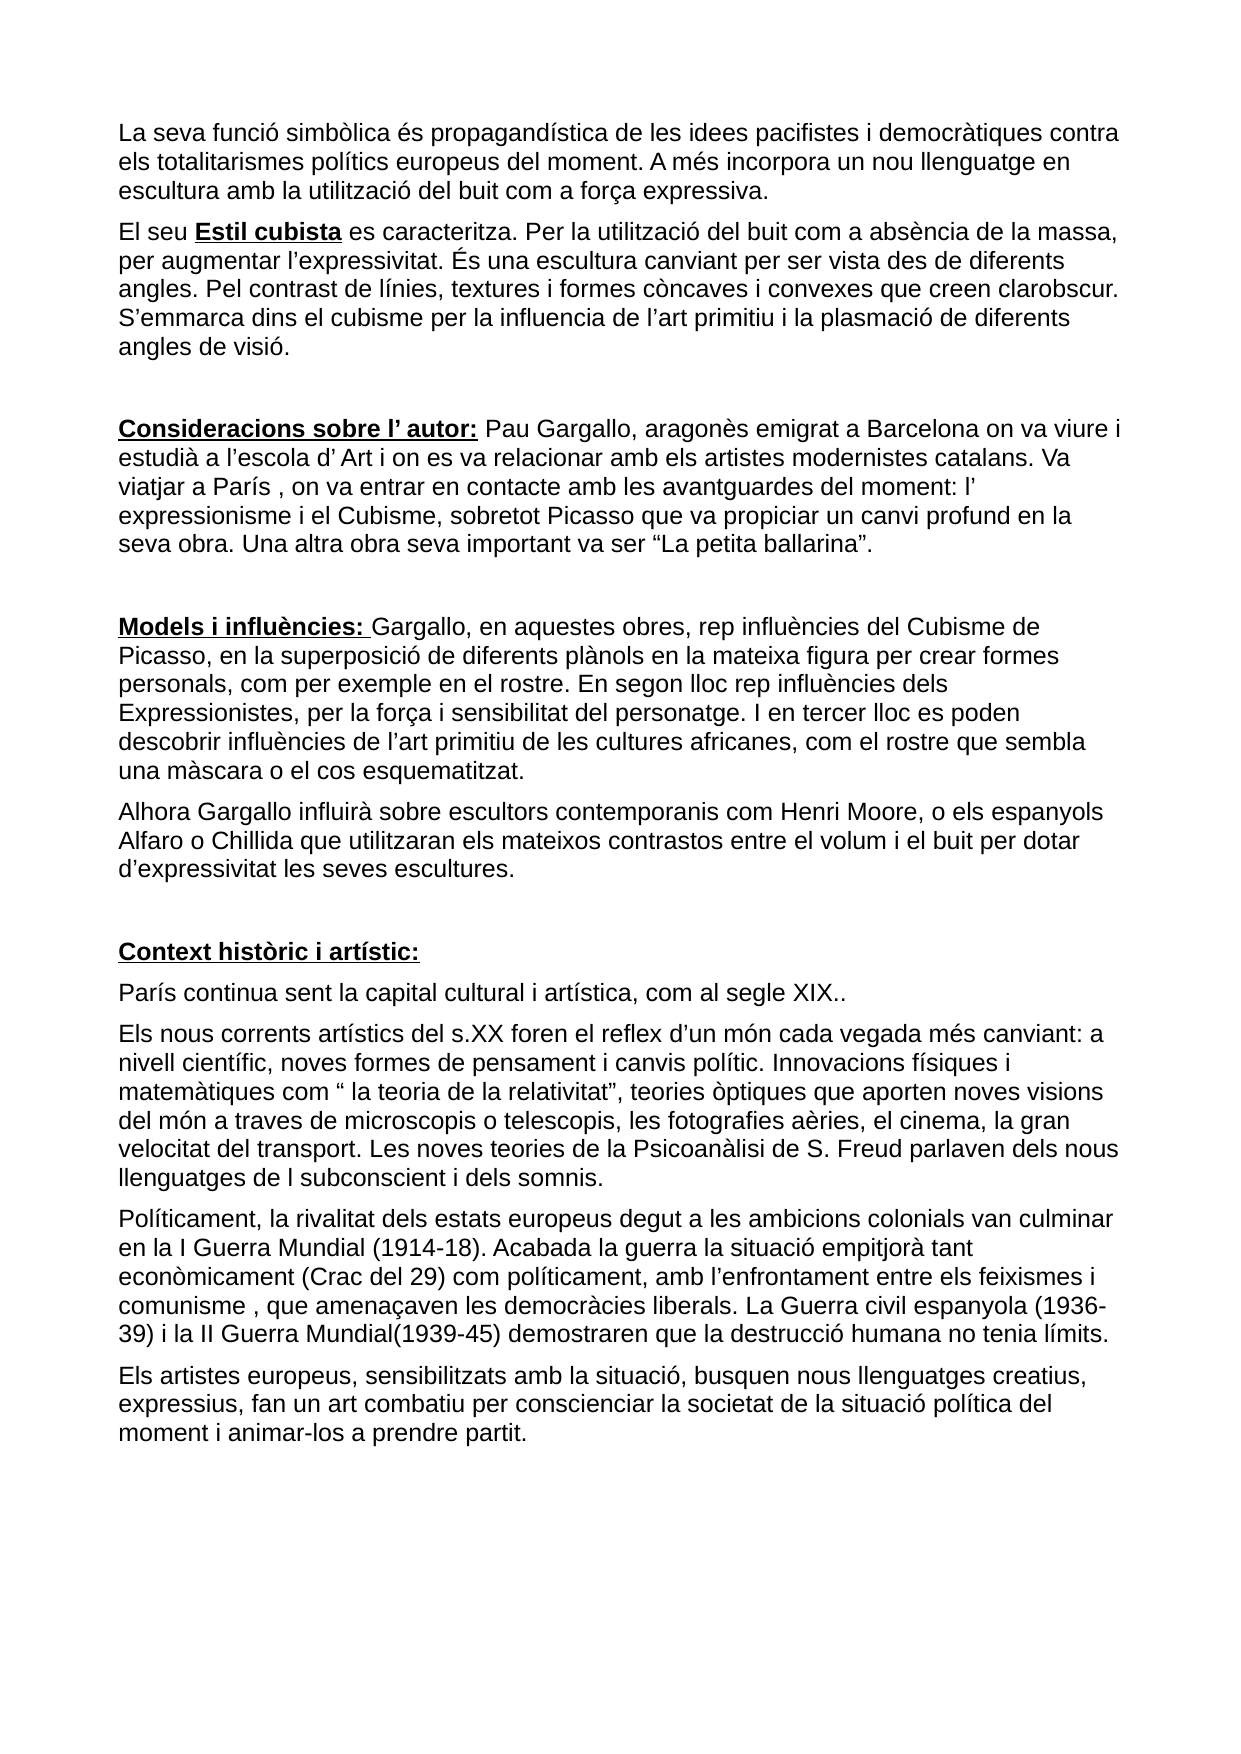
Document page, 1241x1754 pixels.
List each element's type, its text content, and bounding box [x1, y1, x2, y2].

text Models i influències: Gargallo, en aquestes obres, rep influències del Cubisme de Picasso, en la superposició de diferents plànols en la mateixa figura per crear formes personals, com per exemple en el rostre. En segon lloc rep influències dels Expressionistes, per la força i sensibilitat del personatge. I en tercer lloc es poden descobrir influències de l’art primitiu de les cultures africanes, com el rostre que sembla una màscara o el cos esquematitzat. [118, 612, 1122, 784]
text El seu Estil cubista es caracteritza. Per la utilització del buit com a absència de la massa, per augmentar l’expressivitat. És una escultura canviant per ser vista des de diferents angles. Pel contrast de línies, textures i formes còncaves i convexes que creen clarobscur. S’emmarca dins el cubisme per la influencia de l’art primitiu i la plasmació de diferents angles de visió. [118, 217, 1122, 361]
text Consideracions sobre l’ autor: Pau Gargallo, aragonès emigrat a Barcelona on va viure i estudià a l’escola d’ Art i on es va relacionar amb els artistes modernistes catalans. Va viatjar a París , on va entrar en contacte amb les avantguardes del moment: l’ expressionisme i el Cubisme, sobretot Picasso que va propiciar un canvi profund en la seva obra. Una altra obra seva important va ser “La petita ballarina”. [118, 414, 1122, 558]
text Políticament, la rivalitat dels estats europeus degut a les ambicions colonials van culminar en la I Guerra Mundial (1914-18). Acabada la guerra la situació empitjorà tant econòmicament (Crac del 29) com políticament, amb l’enfrontament entre els feixismes i comunisme , que amenaçaven les democràcies liberals. La Guerra civil espanyola (1936-39) i la II Guerra Mundial(1939-45) demostraren que la destrucció humana no tenia límits. [118, 1204, 1122, 1348]
text Context històric i artístic: [118, 937, 1122, 966]
text Els nous corrents artístics del s.XX foren el reflex d’un món cada vegada més canviant: a nivell científic, noves formes de pensament i canvis polític. Innovacions físiques i matemàtiques com “ la teoria de la relativitat”, teories òptiques que aporten noves visions del món a traves de microscopis o telescopis, les fotografies aèries, el cinema, la gran velocitat del transport. Les noves teories de la Psicoanàlisi de S. Freud parlaven dels nous llenguatges de l subconscient i dels somnis. [118, 1019, 1122, 1192]
text París continua sent la capital cultural i artística, com al segle XIX.. [118, 978, 1122, 1007]
text Els artistes europeus, sensibilitzats amb la situació, busquen nous llenguatges creatius, expressius, fan un art combatiu per conscienciar la societat de la situació política del moment i animar-los a prendre partit. [118, 1361, 1122, 1447]
text La seva funció simbòlica és propagandística de les idees pacifistes i democràtiques contra els totalitarismes polítics europeus del moment. A més incorpora un nou llenguatge en escultura amb la utilització del buit com a força expressiva. [118, 118, 1122, 204]
text Alhora Gargallo influirà sobre escultors contemporanis com Henri Moore, o els espanyols Alfaro o Chillida que utilitzaran els mateixos contrastos entre el volum i el buit per dotar d’expressivitat les seves escultures. [118, 797, 1122, 883]
